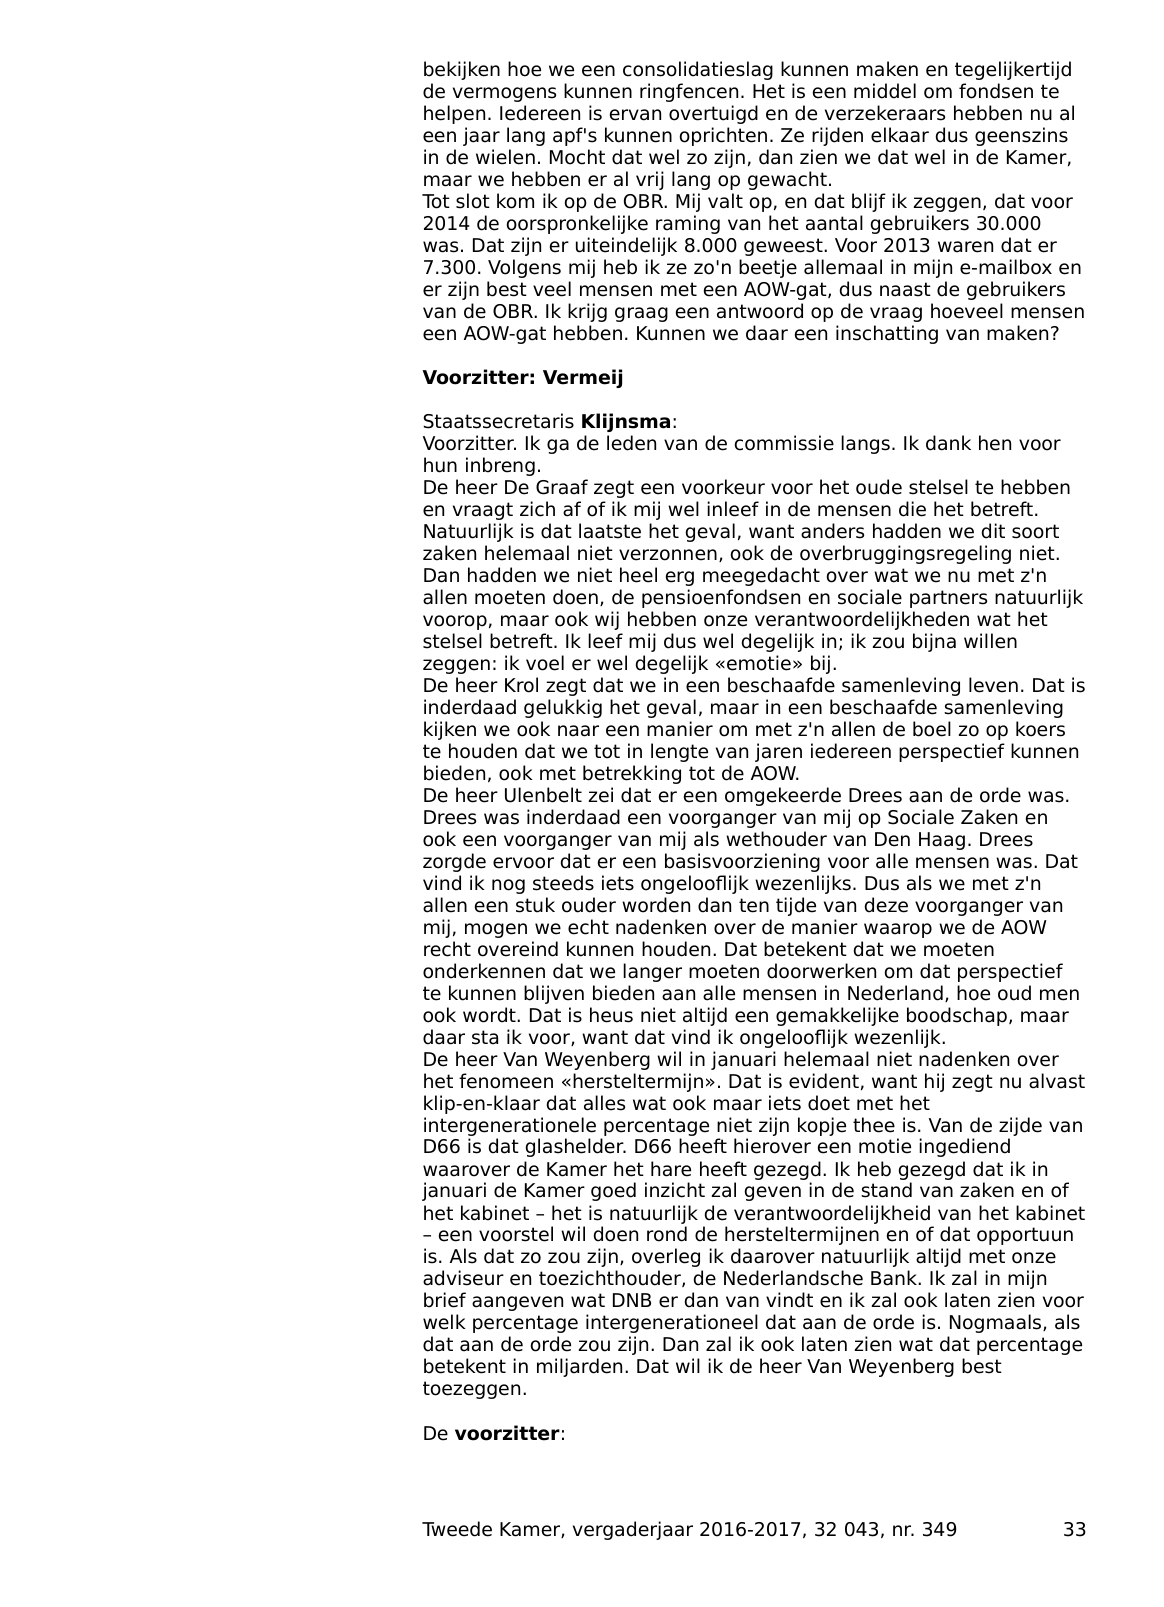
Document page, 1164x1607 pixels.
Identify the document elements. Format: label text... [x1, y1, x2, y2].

text bekijken hoe we een consolidatieslag kunnen maken en tegelijkertijd de vermogens kunnen ringfencen. Het is een middel om fondsen te helpen. Iedereen is ervan overtuigd en de verzekeraars hebben nu al een jaar lang apf's kunnen oprichten. Ze rijden elkaar dus geenszins in de wielen. Mocht dat wel zo zijn, dan zien we dat wel in de Kamer, maar we hebben er al vrij lang op gewacht. [422, 59, 1087, 191]
text Tot slot kom ik op de OBR. Mij valt op, en dat blijf ik zeggen, dat voor 2014 de oorspronkelijke raming van het aantal gebruikers 30.000 was. Dat zijn er uiteindelijk 8.000 geweest. Voor 2013 waren dat er 7.300. Volgens mij heb ik ze zo'n beetje allemaal in mijn e-mailbox en er zijn best veel mensen met een AOW-gat, dus naast de gebruikers van de OBR. Ik krijg graag een antwoord op de vraag hoeveel mensen een AOW-gat hebben. Kunnen we daar een inschatting van maken? [422, 191, 1087, 345]
text De voorzitter: [422, 1422, 1087, 1444]
text Voorzitter. Ik ga de leden van de commissie langs. Ik dank hen voor hun inbreng. [422, 433, 1087, 477]
text De heer Van Weyenberg wil in januari helemaal niet nadenken over het fenomeen «hersteltermijn». Dat is evident, want hij zegt nu alvast klip-en-klaar dat alles wat ook maar iets doet met het intergenerationele percentage niet zijn kopje thee is. Van de zijde van D66 is dat glashelder. D66 heeft hierover een motie ingediend waarover de Kamer het hare heeft gezegd. Ik heb gezegd dat ik in januari de Kamer goed inzicht zal geven in de stand van zaken en of het kabinet – het is natuurlijk de verantwoordelijkheid van het kabinet – een voorstel wil doen rond de hersteltermijnen en of dat opportuun is. Als dat zo zou zijn, overleg ik daarover natuurlijk altijd met onze adviseur en toezichthouder, de Nederlandsche Bank. Ik zal in mijn brief aangeven wat DNB er dan van vindt en ik zal ook laten zien voor welk percentage intergenerationeel dat aan de orde is. Nogmaals, als dat aan de orde zou zijn. Dan zal ik ook laten zien wat dat percentage betekent in miljarden. Dat wil ik de heer Van Weyenberg best toezeggen. [422, 1048, 1087, 1400]
text De heer Krol zegt dat we in een beschaafde samenleving leven. Dat is inderdaad gelukkig het geval, maar in een beschaafde samenleving kijken we ook naar een manier om met z'n allen de boel zo op koers te houden dat we tot in lengte van jaren iedereen perspectief kunnen bieden, ook met betrekking tot de AOW. [422, 675, 1087, 785]
subtitle Voorzitter: Vermeij [422, 367, 1087, 389]
text De heer Ulenbelt zei dat er een omgekeerde Drees aan de orde was. Drees was inderdaad een voorganger van mij op Sociale Zaken en ook een voorganger van mij als wethouder van Den Haag. Drees zorgde ervoor dat er een basisvoorziening voor alle mensen was. Dat vind ik nog steeds iets ongelooflijk wezenlijks. Dus als we met z'n allen een stuk ouder worden dan ten tijde van deze voorganger van mij, mogen we echt nadenken over de manier waarop we de AOW recht overeind kunnen houden. Dat betekent dat we moeten onderkennen dat we langer moeten doorwerken om dat perspectief te kunnen blijven bieden aan alle mensen in Nederland, hoe oud men ook wordt. Dat is heus niet altijd een gemakkelijke boodschap, maar daar sta ik voor, want dat vind ik ongelooflijk wezenlijk. [422, 785, 1087, 1048]
text Staatssecretaris Klijnsma: [422, 411, 1087, 433]
text De heer De Graaf zegt een voorkeur voor het oude stelsel te hebben en vraagt zich af of ik mij wel inleef in de mensen die het betreft. Natuurlijk is dat laatste het geval, want anders hadden we dit soort zaken helemaal niet verzonnen, ook de overbruggingsregeling niet. Dan hadden we niet heel erg meegedacht over wat we nu met z'n allen moeten doen, de pensioenfondsen en sociale partners natuurlijk voorop, maar ook wij hebben onze verantwoordelijkheden wat het stelsel betreft. Ik leef mij dus wel degelijk in; ik zou bijna willen zeggen: ik voel er wel degelijk «emotie» bij. [422, 477, 1087, 675]
